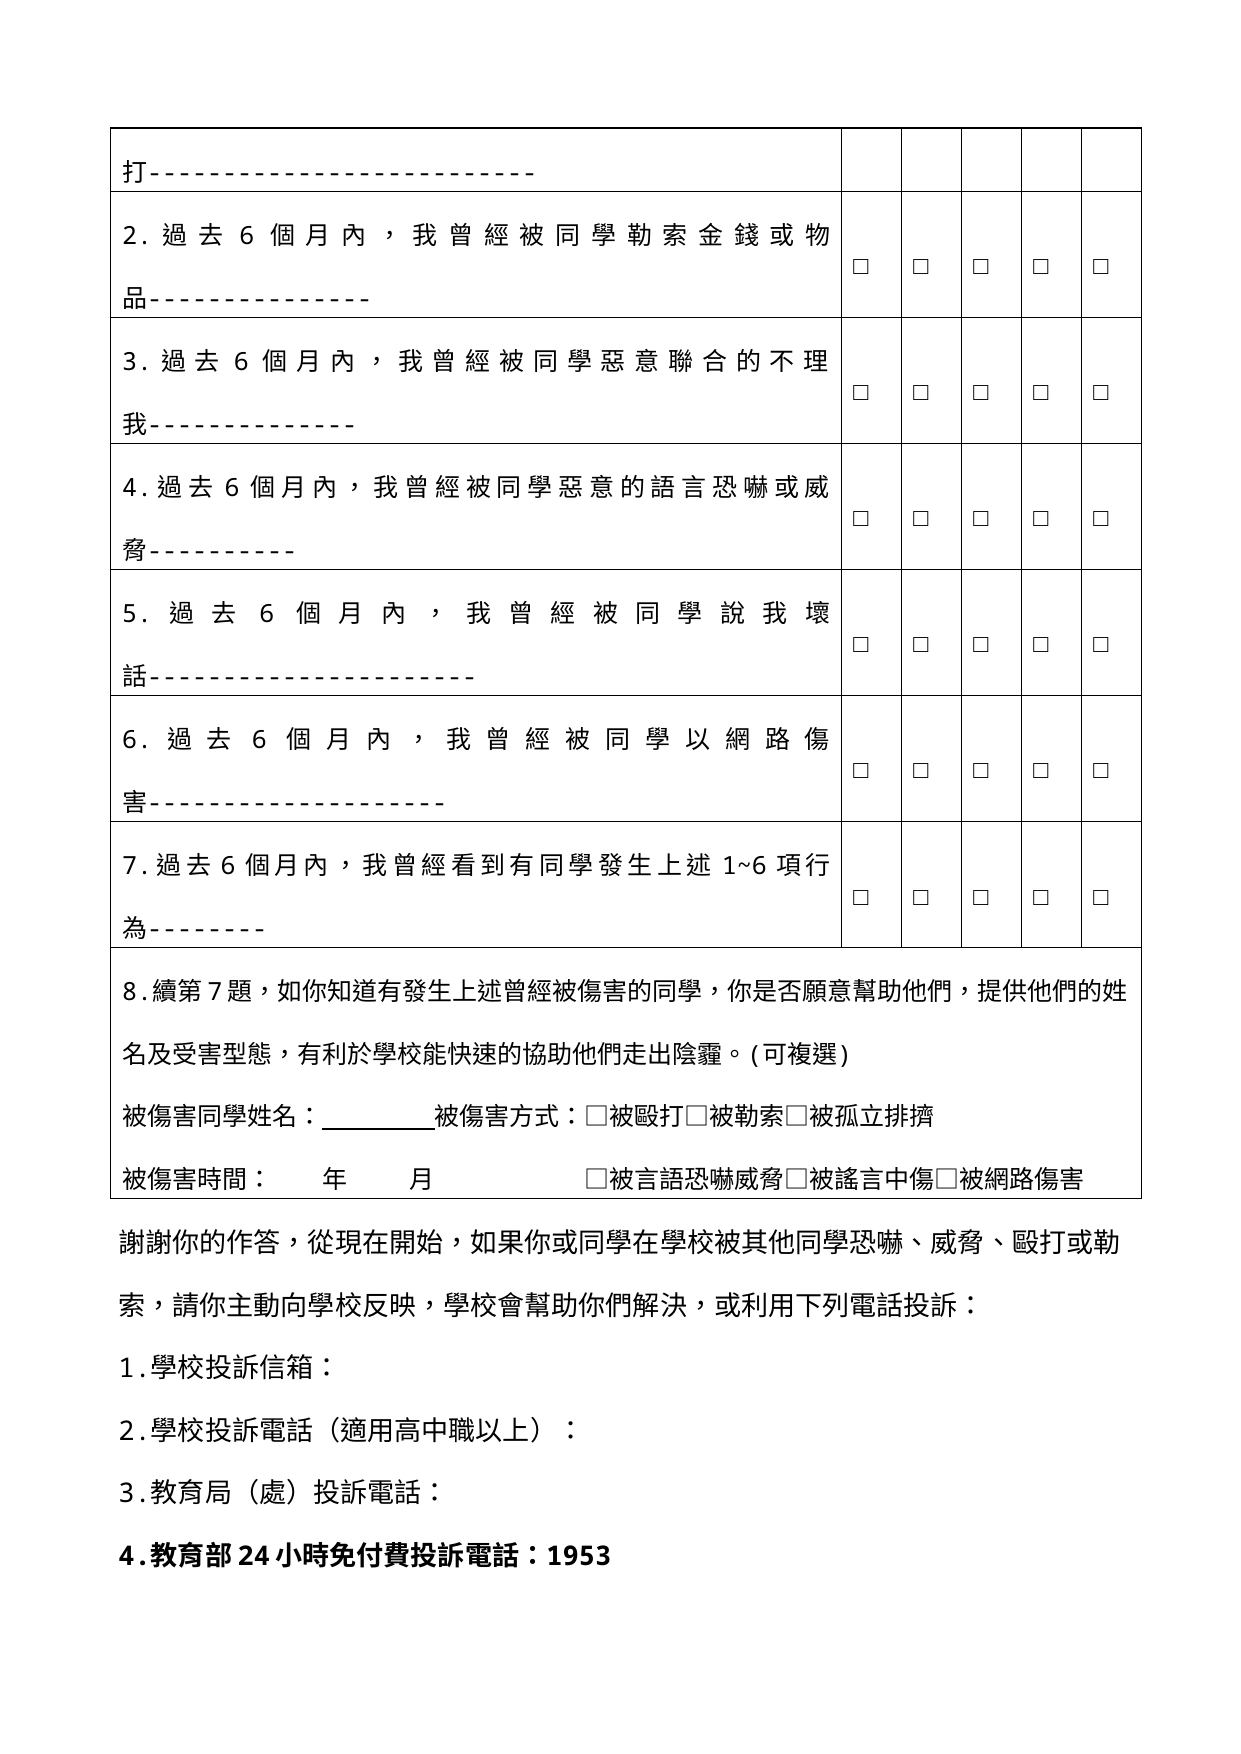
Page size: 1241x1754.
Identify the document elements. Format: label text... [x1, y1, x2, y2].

table_cell □ [1022, 696, 1081, 821]
text 4.教育部24小時免付費投訴電話：1953 [118, 1512, 1122, 1574]
table_cell □ [1082, 570, 1141, 695]
table_cell 5.過去6個月內，我曾經被同學說我壞話---------------------- [111, 570, 841, 695]
text 1.學校投訴信箱： [118, 1324, 1122, 1387]
table_cell □ [902, 192, 961, 317]
table_cell [1022, 129, 1081, 191]
table_cell □ [1022, 192, 1081, 317]
table_cell □ [962, 444, 1021, 569]
table_cell 3.過去6個月內，我曾經被同學惡意聯合的不理我-------------- [111, 318, 841, 443]
table_cell □ [902, 696, 961, 821]
table_cell 8.續第7題，如你知道有發生上述曾經被傷害的同學，你是否願意幫助他們，提供他們的姓名及受害型態，有利於學校能快速的協助他們走出陰霾。(可複選) 被傷害同學姓名： 被傷害方式：□被毆打□被勒索□被孤立排擠 被傷害時間： 年 月 □被言語恐嚇威脅□被謠言中傷□被網路傷害 [111, 948, 1141, 1198]
table_cell 2.過去6個月內，我曾經被同學勒索金錢或物品--------------- [111, 192, 841, 317]
table_cell □ [1082, 444, 1141, 569]
table_cell □ [962, 696, 1021, 821]
table_cell □ [1022, 444, 1081, 569]
table_cell □ [1082, 822, 1141, 947]
table_cell 7.過去6個月內，我曾經看到有同學發生上述1~6項行為-------- [111, 822, 841, 947]
table_cell [902, 129, 961, 191]
text 謝謝你的作答，從現在開始，如果你或同學在學校被其他同學恐嚇、威脅、毆打或勒索，請你主動向學校反映，學校會幫助你們解決，或利用下列電話投訴： [118, 1199, 1122, 1324]
table_cell □ [902, 318, 961, 443]
table_cell □ [842, 444, 901, 569]
table_cell □ [962, 570, 1021, 695]
table_cell □ [902, 570, 961, 695]
table_cell [1082, 129, 1141, 191]
table_cell 打-------------------------- [111, 129, 841, 191]
table_cell □ [902, 822, 961, 947]
table_cell □ [962, 822, 1021, 947]
table_cell □ [962, 192, 1021, 317]
table_cell □ [842, 192, 901, 317]
text 3.教育局（處）投訴電話： [118, 1449, 1122, 1512]
table_cell □ [1082, 318, 1141, 443]
table_cell □ [1082, 696, 1141, 821]
table_cell 4.過去6個月內，我曾經被同學惡意的語言恐嚇或威脅---------- [111, 444, 841, 569]
table_cell □ [842, 822, 901, 947]
table_cell □ [902, 444, 961, 569]
table_cell □ [1022, 318, 1081, 443]
table_cell □ [842, 696, 901, 821]
table_cell □ [1022, 822, 1081, 947]
text 2.學校投訴電話（適用高中職以上）： [118, 1387, 1122, 1449]
table_cell □ [842, 318, 901, 443]
table_cell 6.過去6個月內，我曾經被同學以網路傷害-------------------- [111, 696, 841, 821]
table_cell [962, 129, 1021, 191]
table_cell [842, 129, 901, 191]
table_cell □ [1082, 192, 1141, 317]
table_cell □ [962, 318, 1021, 443]
table_cell □ [842, 570, 901, 695]
table_cell □ [1022, 570, 1081, 695]
